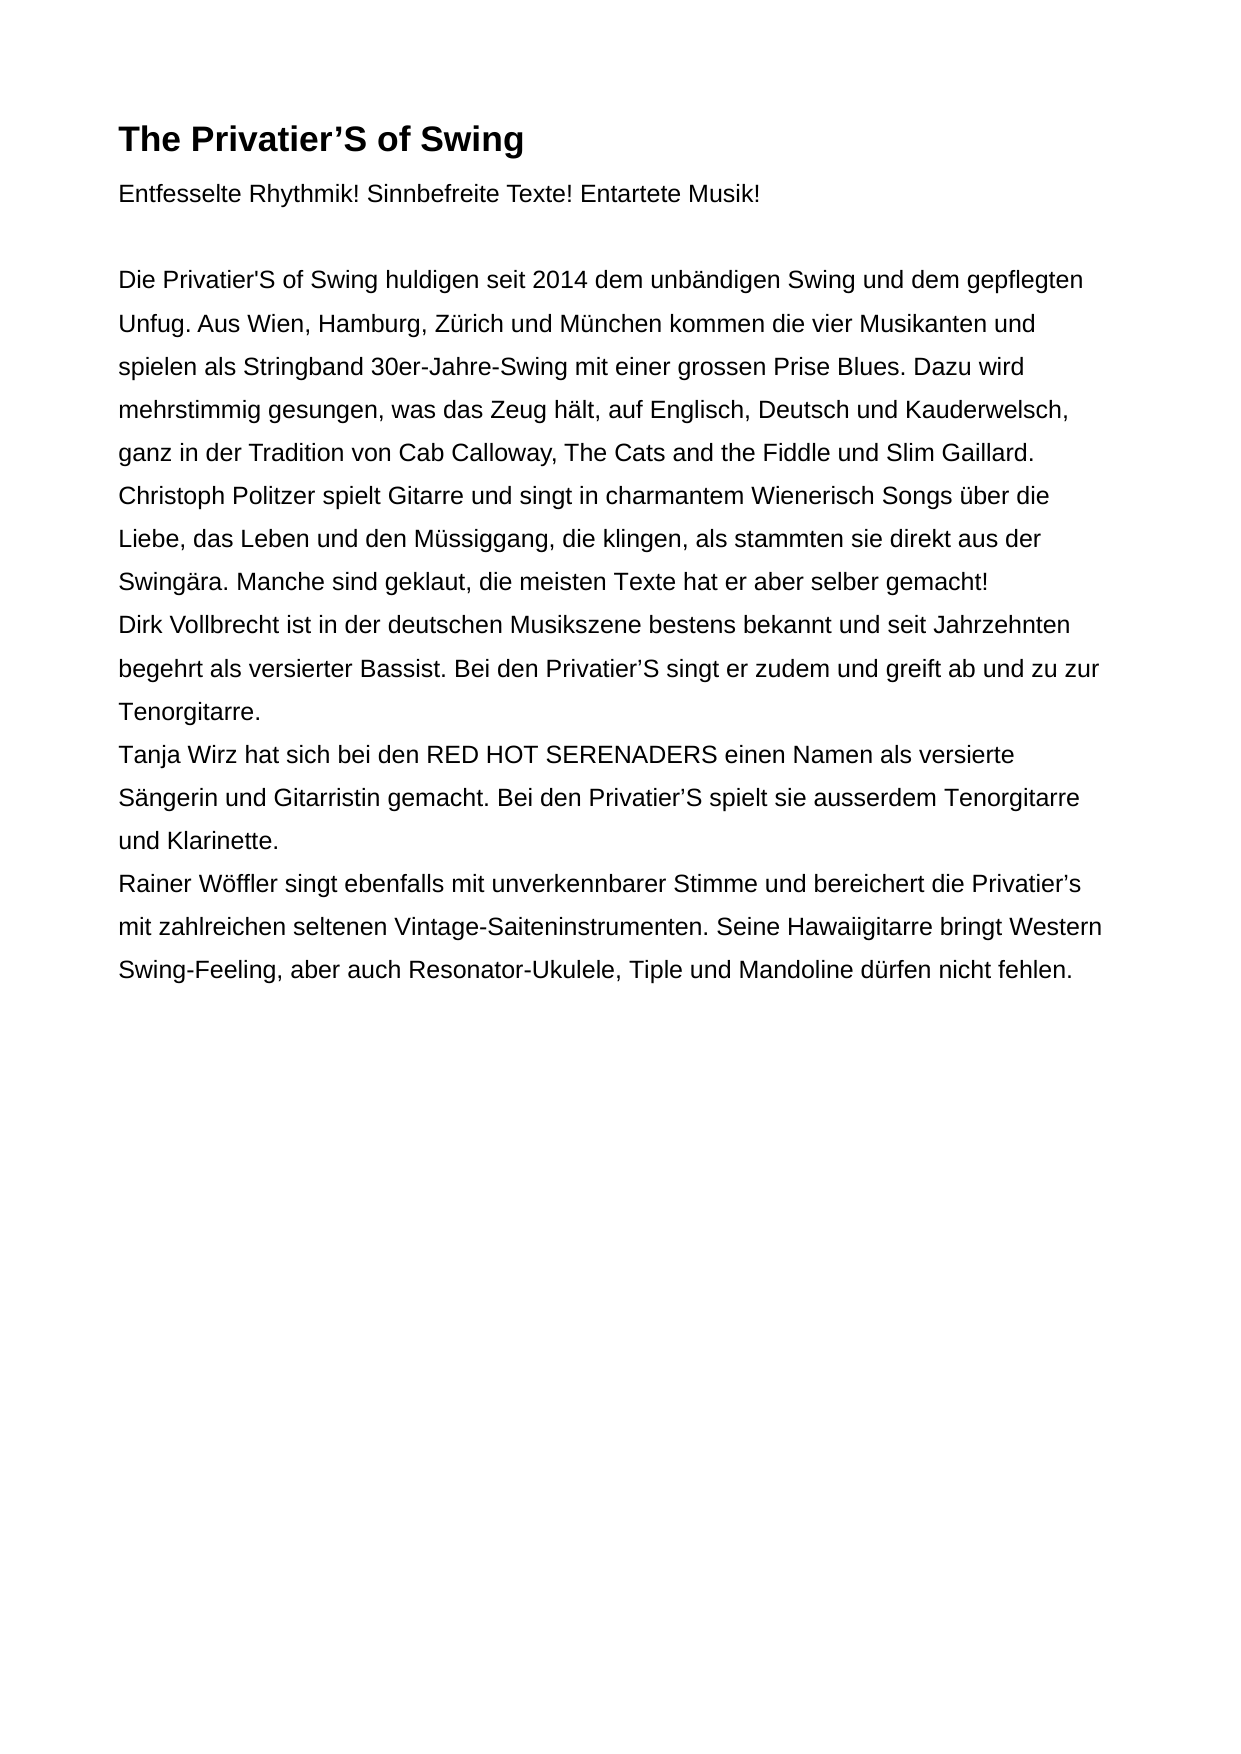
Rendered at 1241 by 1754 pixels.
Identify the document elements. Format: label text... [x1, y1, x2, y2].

text Tanja Wirz hat sich bei den RED HOT SERENADERS einen Namen als versierte Sängerin und Gitarristin gemacht. Bei den Privatier’S spielt sie ausserdem Tenorgitarre und Klarinette. [118, 740, 1122, 855]
text Die Privatier'S of Swing huldigen seit 2014 dem unbändigen Swing und dem gepflegten Unfug. Aus Wien, Hamburg, Zürich und München kommen die vier Musikanten und spielen als Stringband 30er-Jahre-Swing mit einer grossen Prise Blues. Dazu wird mehrstimmig gesungen, was das Zeug hält, auf Englisch, Deutsch und Kauderwelsch, ganz in der Tradition von Cab Calloway, The Cats and the Fiddle und Slim Gaillard. Christoph Politzer spielt Gitarre und singt in charmantem Wienerisch Songs über die Liebe, das Leben und den Müssiggang, die klingen, als stammten sie direkt aus der Swingära. Manche sind geklaut, die meisten Texte hat er aber selber gemacht! [118, 265, 1122, 596]
text Entfesselte Rhythmik! Sinnbefreite Texte! Entartete Musik! [118, 179, 1122, 208]
text Dirk Vollbrecht ist in der deutschen Musikszene bestens bekannt und seit Jahrzehnten begehrt als versierter Bassist. Bei den Privatier’S singt er zudem und greift ab und zu zur Tenorgitarre. [118, 611, 1122, 726]
text Rainer Wöffler singt ebenfalls mit unverkennbarer Stimme und bereichert die Privatier’s mit zahlreichen seltenen Vintage-Saiteninstrumenten. Seine Hawaiigitarre bringt Western Swing-Feeling, aber auch Resonator-Ukulele, Tiple und Mandoline dürfen nicht fehlen. [118, 869, 1122, 984]
text The Privatier’S of Swing [118, 118, 1122, 159]
